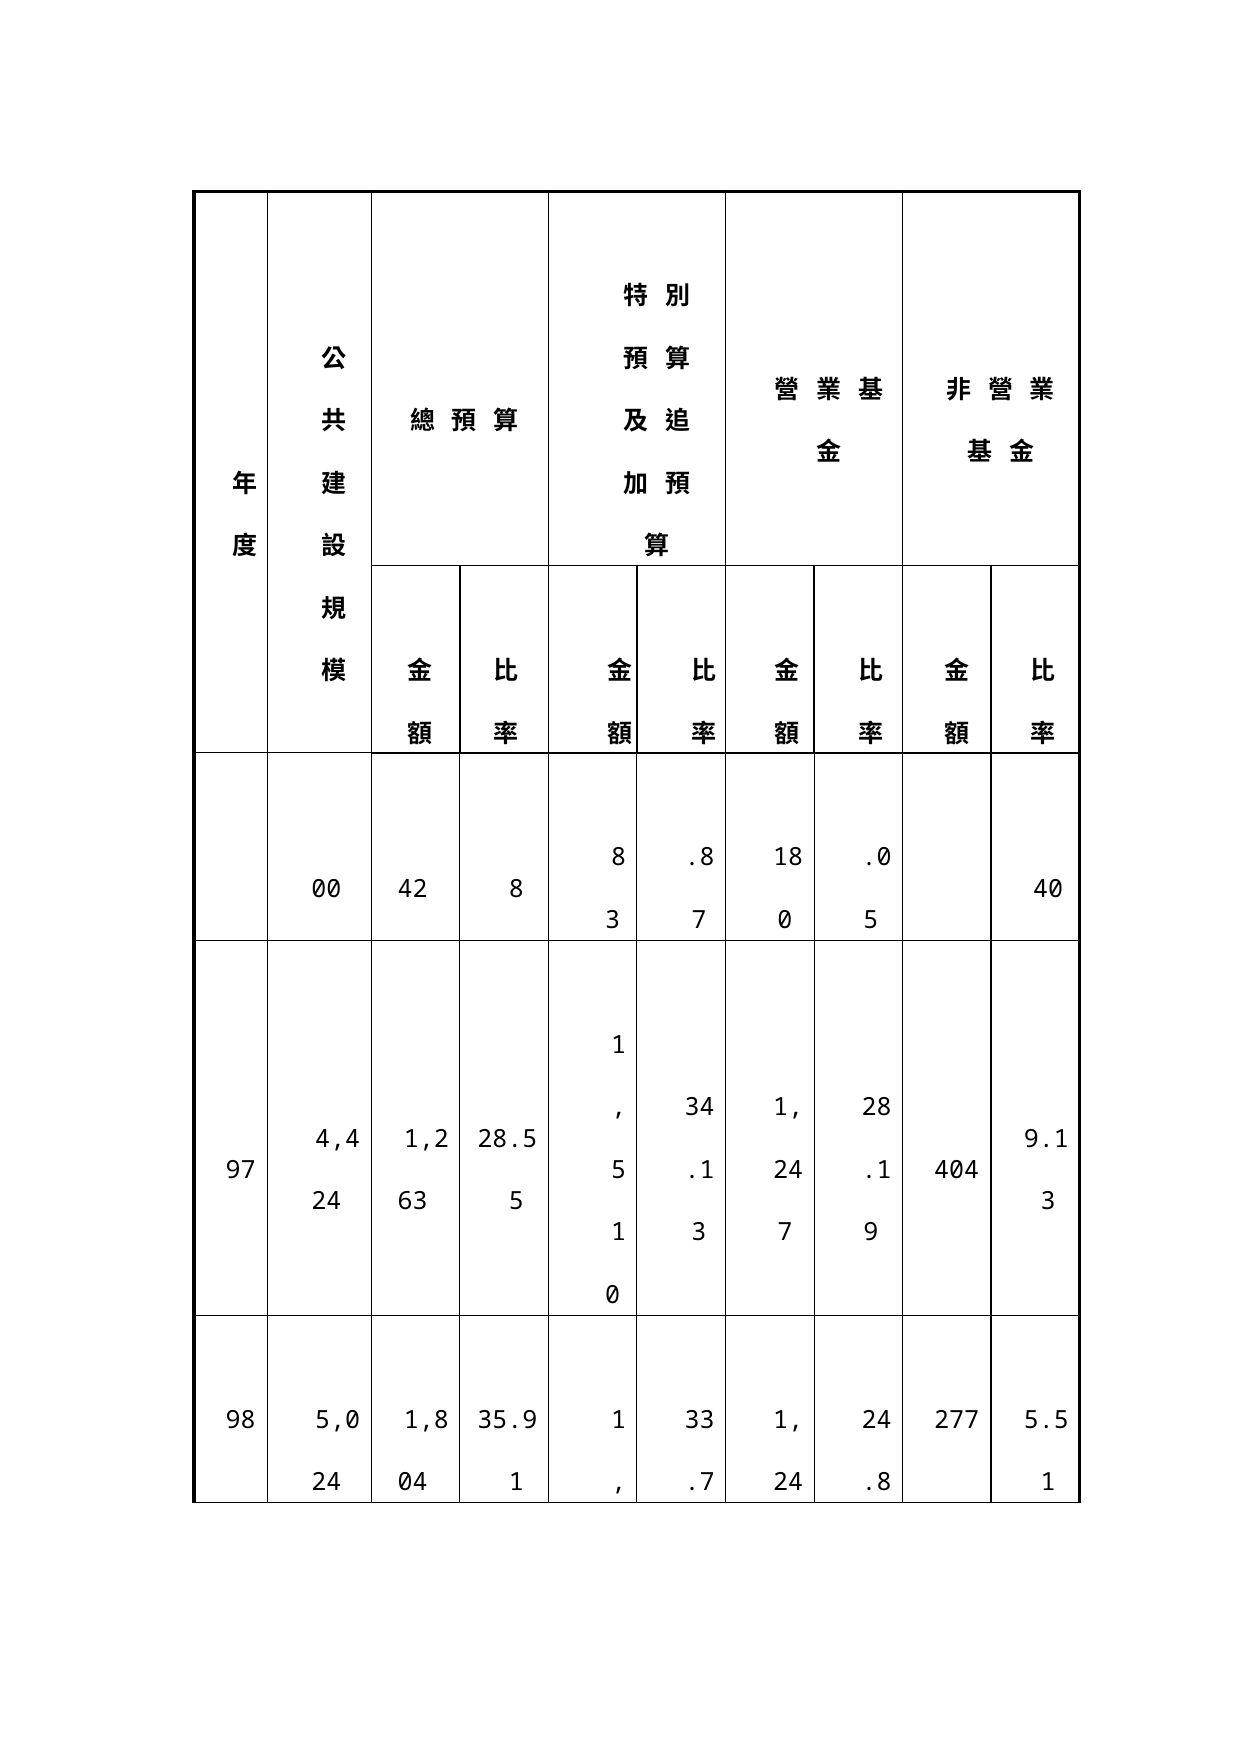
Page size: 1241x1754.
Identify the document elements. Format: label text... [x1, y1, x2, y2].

table_cell 1,247 [726, 941, 814, 1314]
table_cell 比率 [638, 566, 725, 752]
table_cell [196, 753, 267, 939]
table_cell 277 [903, 1316, 990, 1502]
table_cell 9.13 [992, 941, 1078, 1314]
table_cell 28.19 [815, 941, 902, 1314]
table_header 總預算 [372, 193, 548, 564]
table_cell .87 [637, 754, 725, 939]
table_cell 比率 [461, 566, 548, 752]
table_cell 98 [196, 1316, 267, 1502]
table_cell 4,424 [268, 941, 371, 1314]
table_cell 1,263 [372, 941, 459, 1314]
table_cell 5,024 [268, 1316, 371, 1502]
table_cell 180 [726, 754, 814, 939]
table_cell 1,510 [549, 941, 636, 1314]
table_cell 5.51 [992, 1316, 1078, 1502]
table_cell 金額 [372, 566, 459, 752]
table_cell 1,24 [726, 1316, 814, 1502]
table_cell 28.55 [460, 941, 548, 1314]
table_cell 金額 [903, 566, 990, 752]
table_header 特別預算 及追加預算 [549, 193, 725, 564]
table_cell 33.7 [637, 1316, 725, 1502]
table_cell 97 [196, 941, 267, 1314]
table_header 公共建設規模 [268, 193, 371, 752]
table_cell 金額 [549, 566, 636, 752]
table_cell 金額 [726, 566, 813, 752]
table_cell 404 [903, 941, 990, 1314]
table_cell 比率 [992, 566, 1078, 752]
table_cell 1, [549, 1316, 636, 1502]
table_cell 24.8 [815, 1316, 902, 1502]
table_cell 比率 [815, 566, 902, 752]
table_cell 1,804 [372, 1316, 459, 1502]
table_header 營業基金 [726, 193, 902, 564]
table_cell 40 [992, 754, 1078, 939]
table_cell [903, 754, 990, 939]
table_cell 83 [549, 754, 636, 939]
table_cell .05 [815, 754, 902, 939]
table_cell 42 [372, 754, 459, 939]
table_cell 35.91 [460, 1316, 548, 1502]
table_cell 00 [268, 753, 371, 939]
table_header 非營業基金 [903, 193, 1078, 564]
table_cell 8 [460, 754, 548, 939]
table_header 年度 [196, 193, 267, 752]
table_cell 34.13 [637, 941, 725, 1314]
